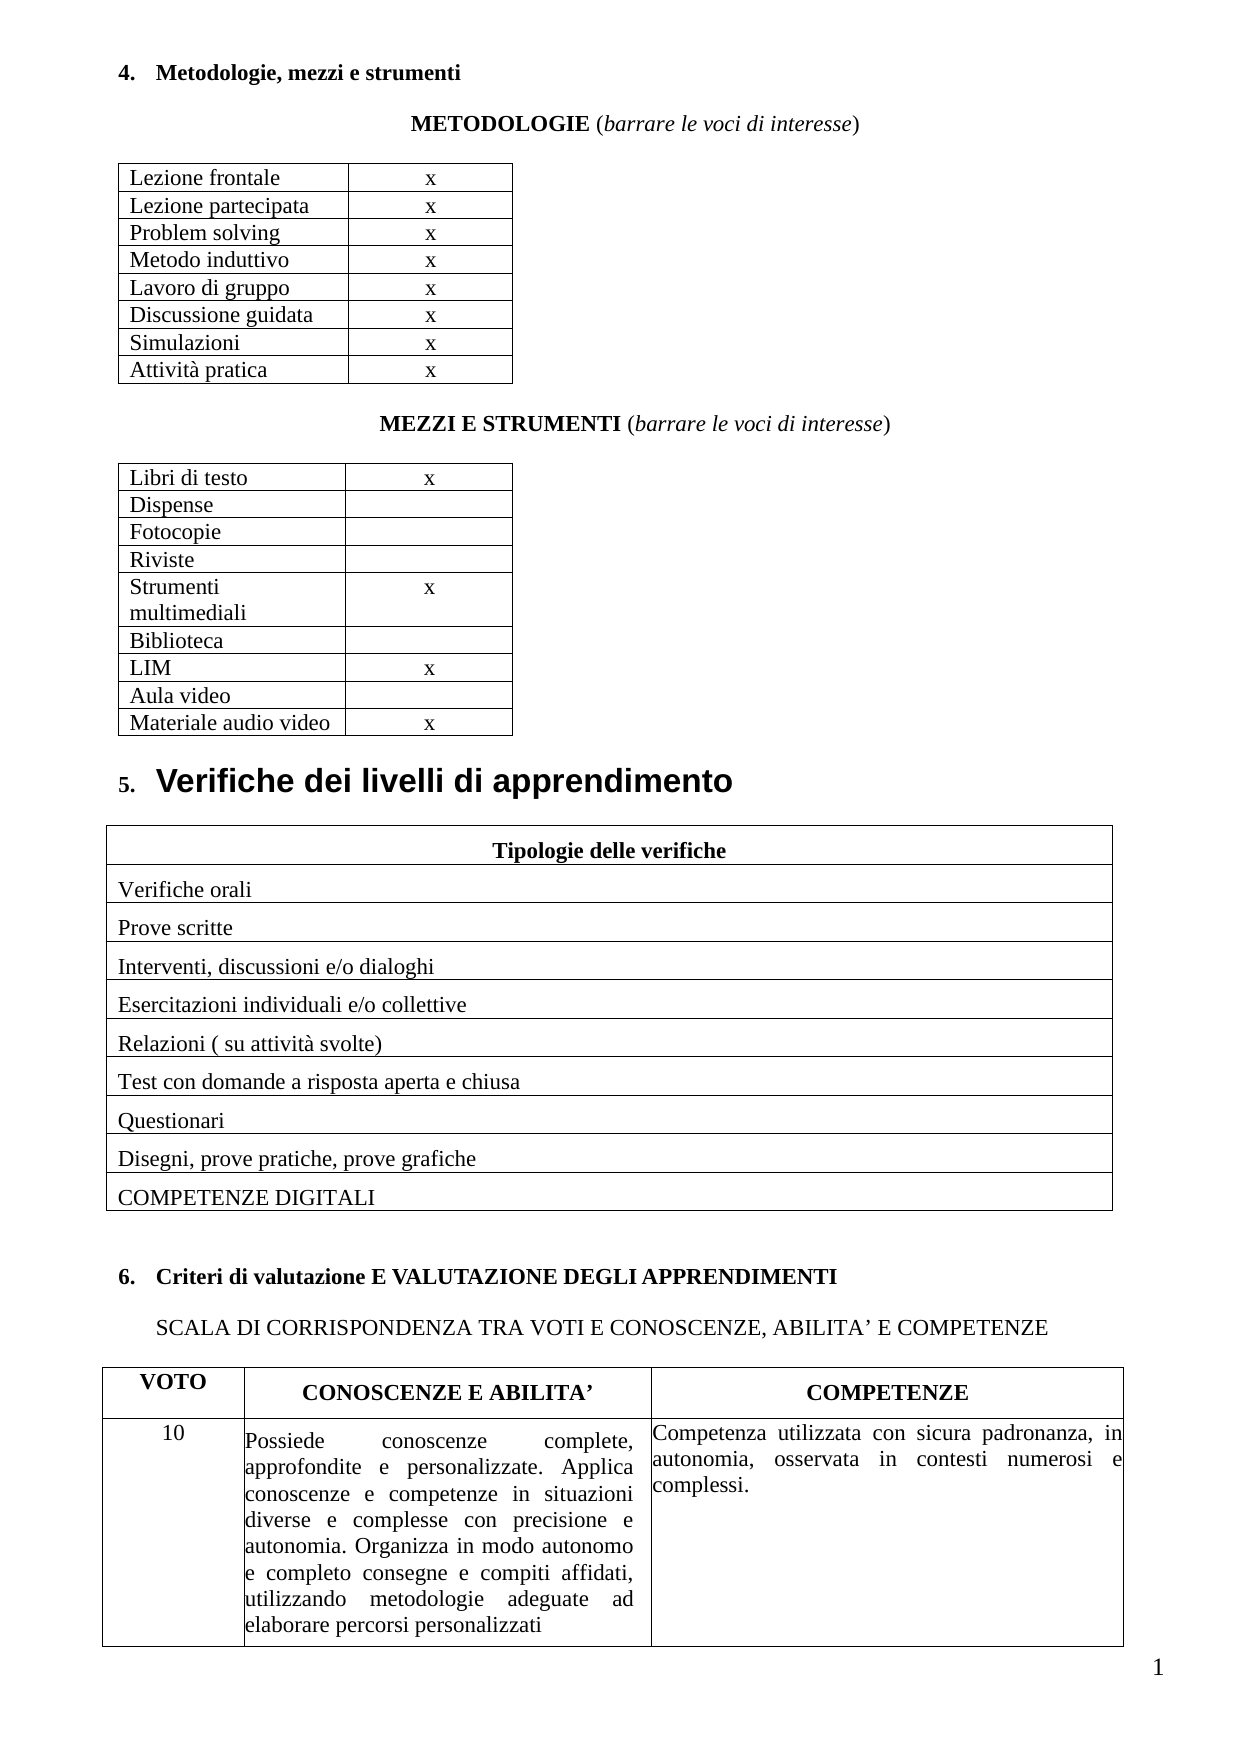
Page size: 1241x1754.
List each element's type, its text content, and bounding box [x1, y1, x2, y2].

table_cell Esercitazioni individuali e/o collettive [107, 980, 1112, 1018]
table_cell x [349, 274, 512, 300]
table_cell Strumenti multimediali [119, 573, 345, 626]
table_cell Relazioni ( su attività svolte) [107, 1019, 1112, 1056]
table_cell x [349, 219, 512, 245]
table_cell [346, 491, 512, 517]
table_cell Fotocopie [119, 518, 345, 545]
subtitle Criteri di valutazione E VALUTAZIONE DEGLI APPRENDIMENTI [118, 1263, 1152, 1289]
table_cell [346, 518, 512, 545]
table_cell x [349, 301, 512, 328]
table_cell 10 [103, 1419, 244, 1646]
table_cell x [346, 573, 512, 626]
table_cell Metodo induttivo [119, 246, 348, 273]
table_cell x [349, 356, 512, 382]
table_cell x [349, 192, 512, 218]
table_cell Simulazioni [119, 329, 348, 355]
table_header x [349, 164, 512, 191]
table_header VOTO [103, 1368, 244, 1418]
text METODOLOGIE (barrare le voci di interesse) [118, 111, 1152, 137]
table_cell Aula video [119, 682, 345, 708]
table_cell x [346, 654, 512, 681]
table_cell Discussione guidata [119, 301, 348, 328]
table_cell Test con domande a risposta aperta e chiusa [107, 1057, 1112, 1095]
table_cell Interventi, discussioni e/o dialoghi [107, 942, 1112, 979]
table_cell Dispense [119, 491, 345, 517]
table_cell Attività pratica [119, 356, 348, 382]
table_cell Biblioteca [119, 627, 345, 653]
table_cell Riviste [119, 546, 345, 572]
table_cell Questionari [107, 1096, 1112, 1133]
table_cell Lavoro di gruppo [119, 274, 348, 300]
table_cell Disegni, prove pratiche, prove grafiche [107, 1134, 1112, 1172]
table_cell [346, 682, 512, 708]
table_cell Lezione partecipata [119, 192, 348, 218]
table_cell Prove scritte [107, 903, 1112, 941]
table_cell Possiede conoscenze complete, approfondite e personalizzate. Applica conoscenze e competenze in situazioni diverse e complesse con precisione e autonomia. Organizza in modo autonomo e completo consegne e compiti affidati, utilizzando metodologie adeguate ad elaborare percorsi personalizzati [245, 1419, 651, 1646]
table_header Tipologie delle verifiche [107, 826, 1112, 863]
table_cell LIM [119, 654, 345, 681]
text MEZZI E STRUMENTI (barrare le voci di interesse) [118, 410, 1152, 436]
table_cell Competenza utilizzata con sicura padronanza, in autonomia, osservata in contesti numerosi e complessi. [652, 1419, 1123, 1646]
table_cell x [346, 709, 512, 735]
text SCALA DI CORRISPONDENZA TRA VOTI E CONOSCENZE, ABILITA’ E COMPETENZE [156, 1314, 1152, 1340]
table_header Libri di testo [119, 464, 345, 490]
table_cell Materiale audio video [119, 709, 345, 735]
subtitle Verifiche dei livelli di apprendimento [118, 761, 1152, 800]
table_cell [346, 546, 512, 572]
table_cell Problem solving [119, 219, 348, 245]
table_header CONOSCENZE E ABILITA’ [245, 1368, 651, 1418]
table_cell COMPETENZE DIGITALI [107, 1173, 1112, 1210]
table_cell x [349, 246, 512, 273]
table_header Lezione frontale [119, 164, 348, 191]
table_cell x [349, 329, 512, 355]
table_header COMPETENZE [652, 1368, 1123, 1418]
table_header x [346, 464, 512, 490]
table_cell Verifiche orali [107, 865, 1112, 902]
table_cell [346, 627, 512, 653]
subtitle Metodologie, mezzi e strumenti [118, 59, 1152, 86]
